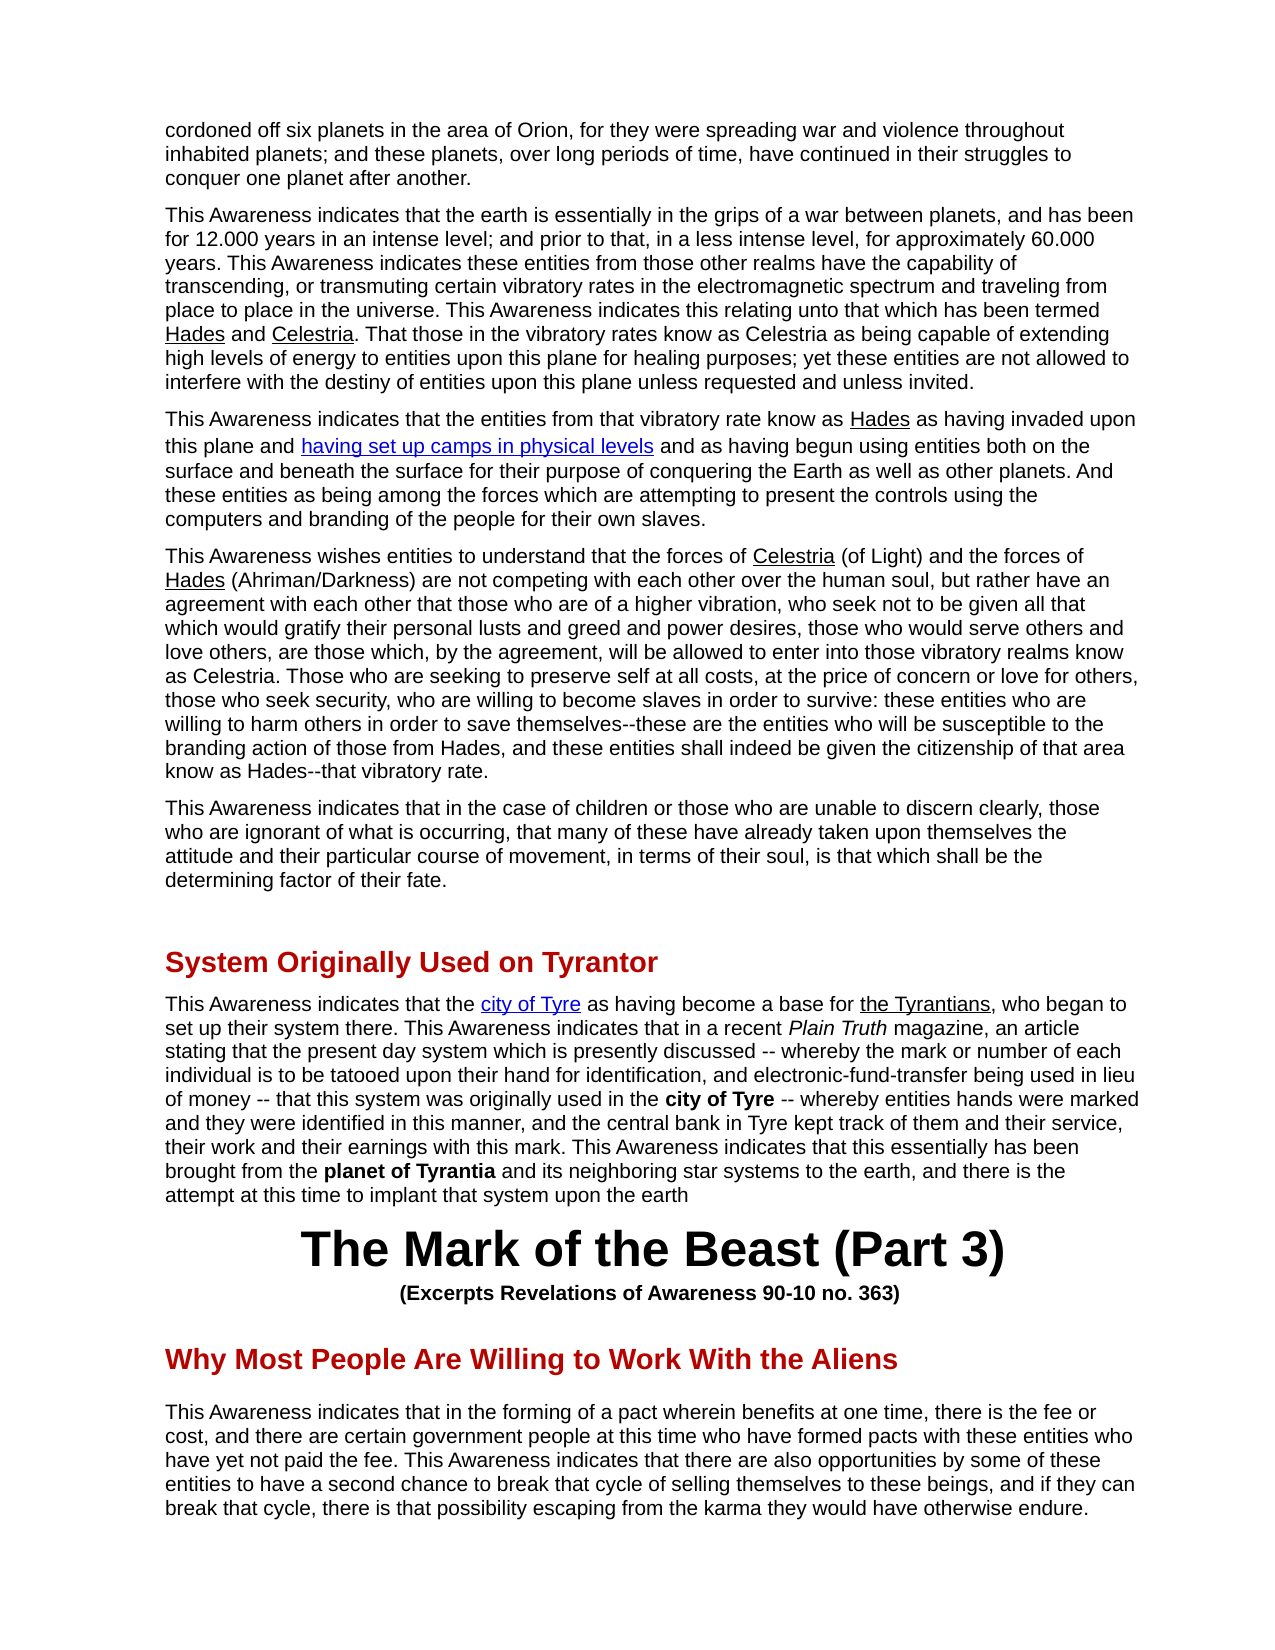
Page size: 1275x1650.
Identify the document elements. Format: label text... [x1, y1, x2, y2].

text This Awareness indicates that the city of Tyre as having become a base for the Tyrantians, who began to set up their system there. This Awareness indicates that in a recent Plain Truth magazine, an article stating that the present day system which is presently discussed -- whereby the mark or number of each individual is to be tatooed upon their hand for identification, and electronic-fund-transfer being used in lieu of money -- that this system was originally used in the city of Tyre -- whereby entities hands were marked and they were identified in this manner, and the central bank in Tyre kept track of them and their service, their work and their earnings with this mark. This Awareness indicates that this essentially has been brought from the planet of Tyrantia and its neighboring star systems to the earth, and there is the attempt at this time to implant that system upon the earth [165, 991, 1141, 1207]
text This Awareness wishes entities to understand that the forces of Celestria (of Light) and the forces of Hades (Ahriman/Darkness) are not competing with each other over the human soul, but rather have an agreement with each other that those who are of a higher vibration, who seek not to be given all that which would gratify their personal lusts and greed and power desires, those who would serve others and love others, are those which, by the agreement, will be allowed to enter into those vibratory realms know as Celestria. Those who are seeking to preserve self at all costs, at the price of concern or love for others, those who seek security, who are willing to become slaves in order to survive: these entities who are willing to harm others in order to save themselves--these are the entities who will be susceptible to the branding action of those from Hades, and these entities shall indeed be given the citizenship of that area know as Hades--that vibratory rate. [165, 544, 1141, 783]
text The Mark of the Beast (Part 3) (Excerpts Revelations of Awareness 90-10 no. 363) [165, 1219, 1141, 1306]
text System Originally Used on Tyrantor [165, 945, 1141, 979]
text cordoned off six planets in the area of Orion, for they were spreading war and violence throughout inhabited planets; and these planets, over long periods of time, have continued in their struggles to conquer one planet after another. [165, 118, 1141, 190]
text This Awareness indicates that the earth is essentially in the grips of a war between planets, and has been for 12.000 years in an intense level; and prior to that, in a less intense level, for approximately 60.000 years. This Awareness indicates these entities from those other realms have the capability of transcending, or transmuting certain vibratory rates in the electromagnetic spectrum and traveling from place to place in the universe. This Awareness indicates this relating unto that which has been termed Hades and Celestria. That those in the vibratory rates know as Celestria as being capable of extending high levels of energy to entities upon this plane for healing purposes; yet these entities are not allowed to interfere with the destiny of entities upon this plane unless requested and unless invited. [165, 202, 1141, 394]
text This Awareness indicates that the entities from that vibratory rate know as Hades as having invaded upon this plane and having set up camps in physical levels and as having begun using entities both on the surface and beneath the surface for their purpose of conquering the Earth as well as other planets. And these entities as being among the forces which are attempting to present the controls using the computers and branding of the people for their own slaves. [165, 407, 1141, 531]
text This Awareness indicates that in the case of children or those who are unable to discern clearly, those who are ignorant of what is occurring, that many of these have already taken upon themselves the attitude and their particular course of movement, in terms of their soul, is that which shall be the determining factor of their fate. [165, 796, 1141, 892]
text Why Most People Are Willing to Work With the Aliens This Awareness indicates that in the forming of a pact wherein benefits at one time, there is the fee or cost, and there are certain government people at this time who have formed pacts with these entities who have yet not paid the fee. This Awareness indicates that there are also opportunities by some of these entities to have a second chance to break that cycle of selling themselves to these beings, and if they can break that cycle, there is that possibility escaping from the karma they would have otherwise endure. [165, 1318, 1141, 1519]
